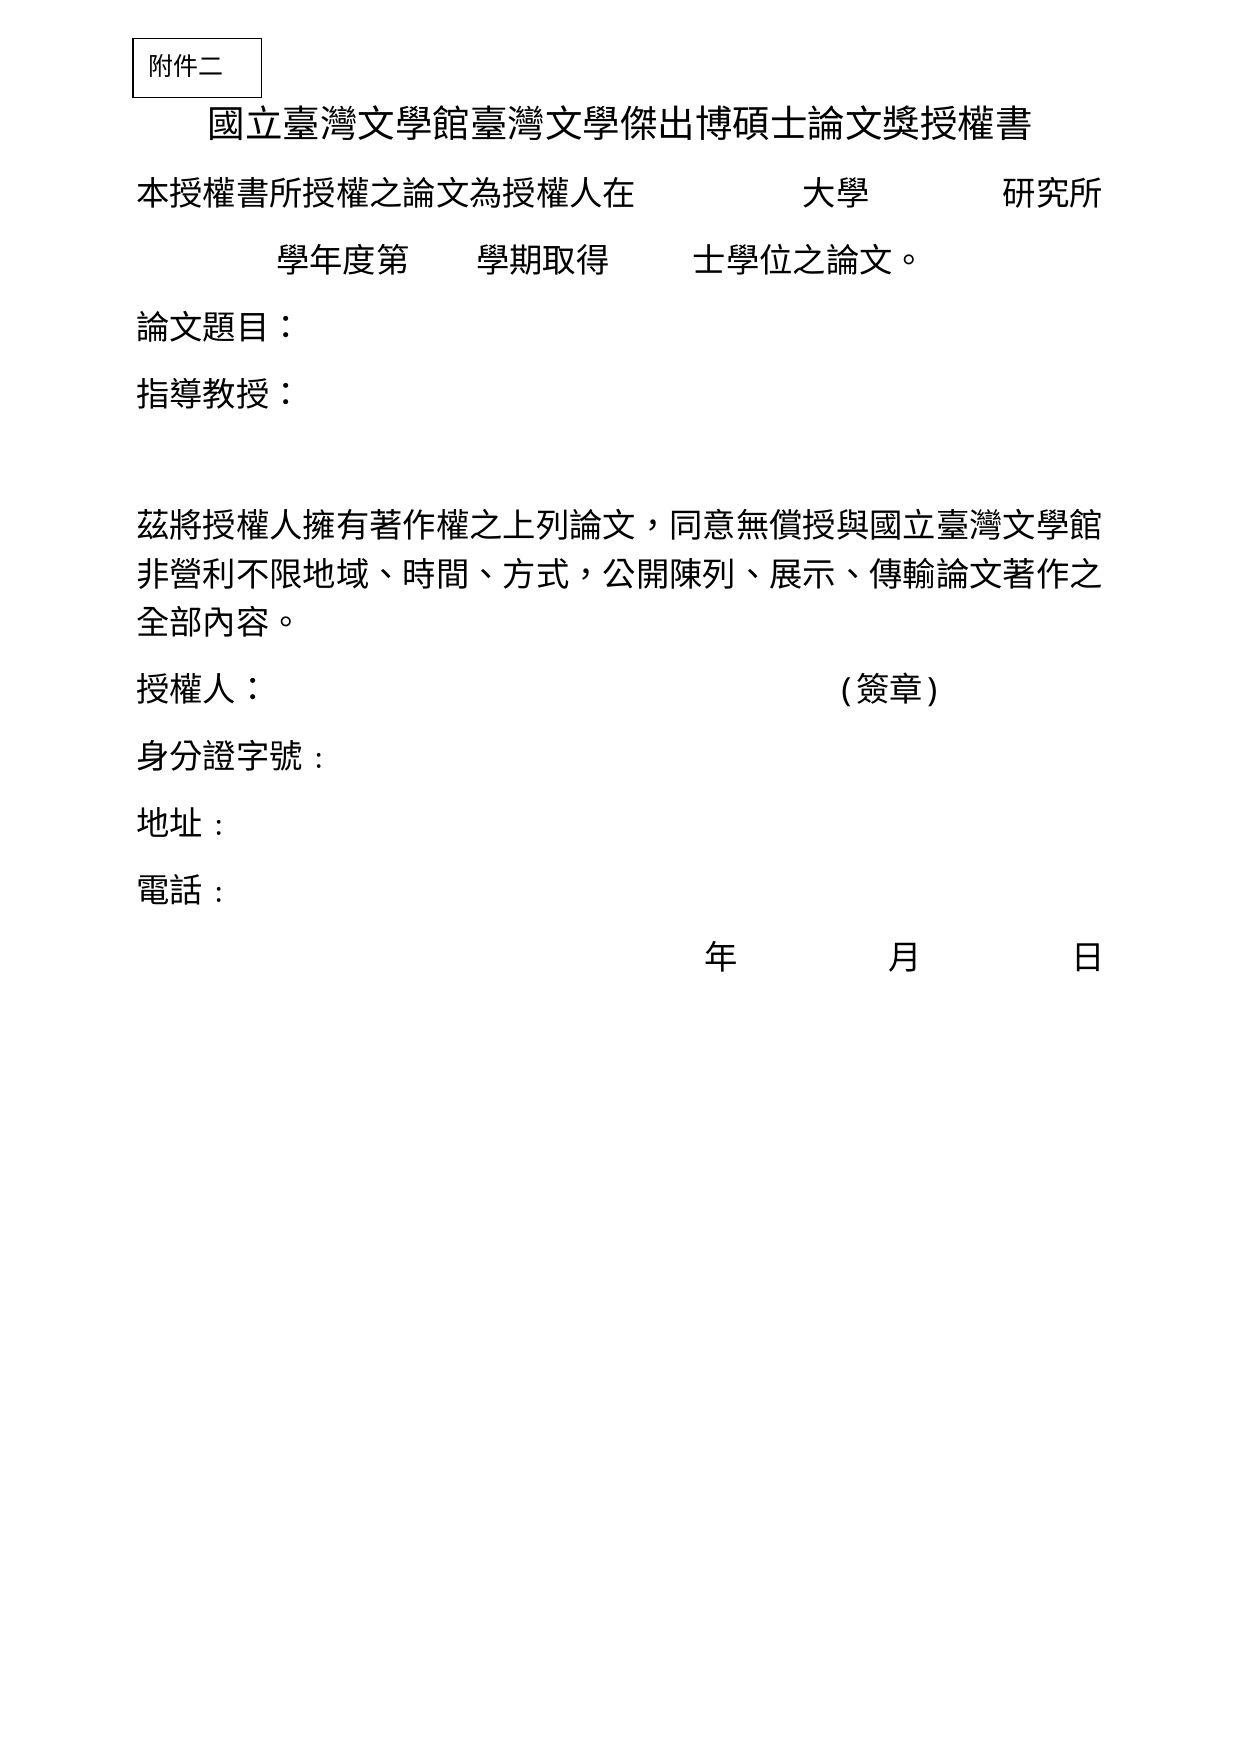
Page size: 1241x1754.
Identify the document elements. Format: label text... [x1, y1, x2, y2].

text 地址﹕ [136, 797, 1104, 845]
text [134, 39, 261, 97]
text 論文題目： [136, 301, 1104, 349]
text 學年度第 學期取得 士學位之論文。 [136, 234, 1104, 282]
text 附件二 [149, 46, 246, 83]
text 茲將授權人擁有著作權之上列論文，同意無償授與國立臺灣文學館非營利不限地域、時間、方式，公開陳列、展示、傳輸論文著作之全部內容。 [136, 499, 1104, 644]
text 電話﹕ [136, 864, 1104, 912]
text 身分證字號﹕ [136, 730, 1104, 778]
text 本授權書所授權之論文為授權人在 大學 研究所 [136, 167, 1104, 215]
text 授權人： (簽章) [136, 662, 1104, 711]
text 國立臺灣文學館臺灣文學傑出博碩士論文獎授權書 [136, 94, 1104, 148]
text 年 月 日 [136, 931, 1104, 979]
text 指導教授： [136, 368, 1104, 416]
